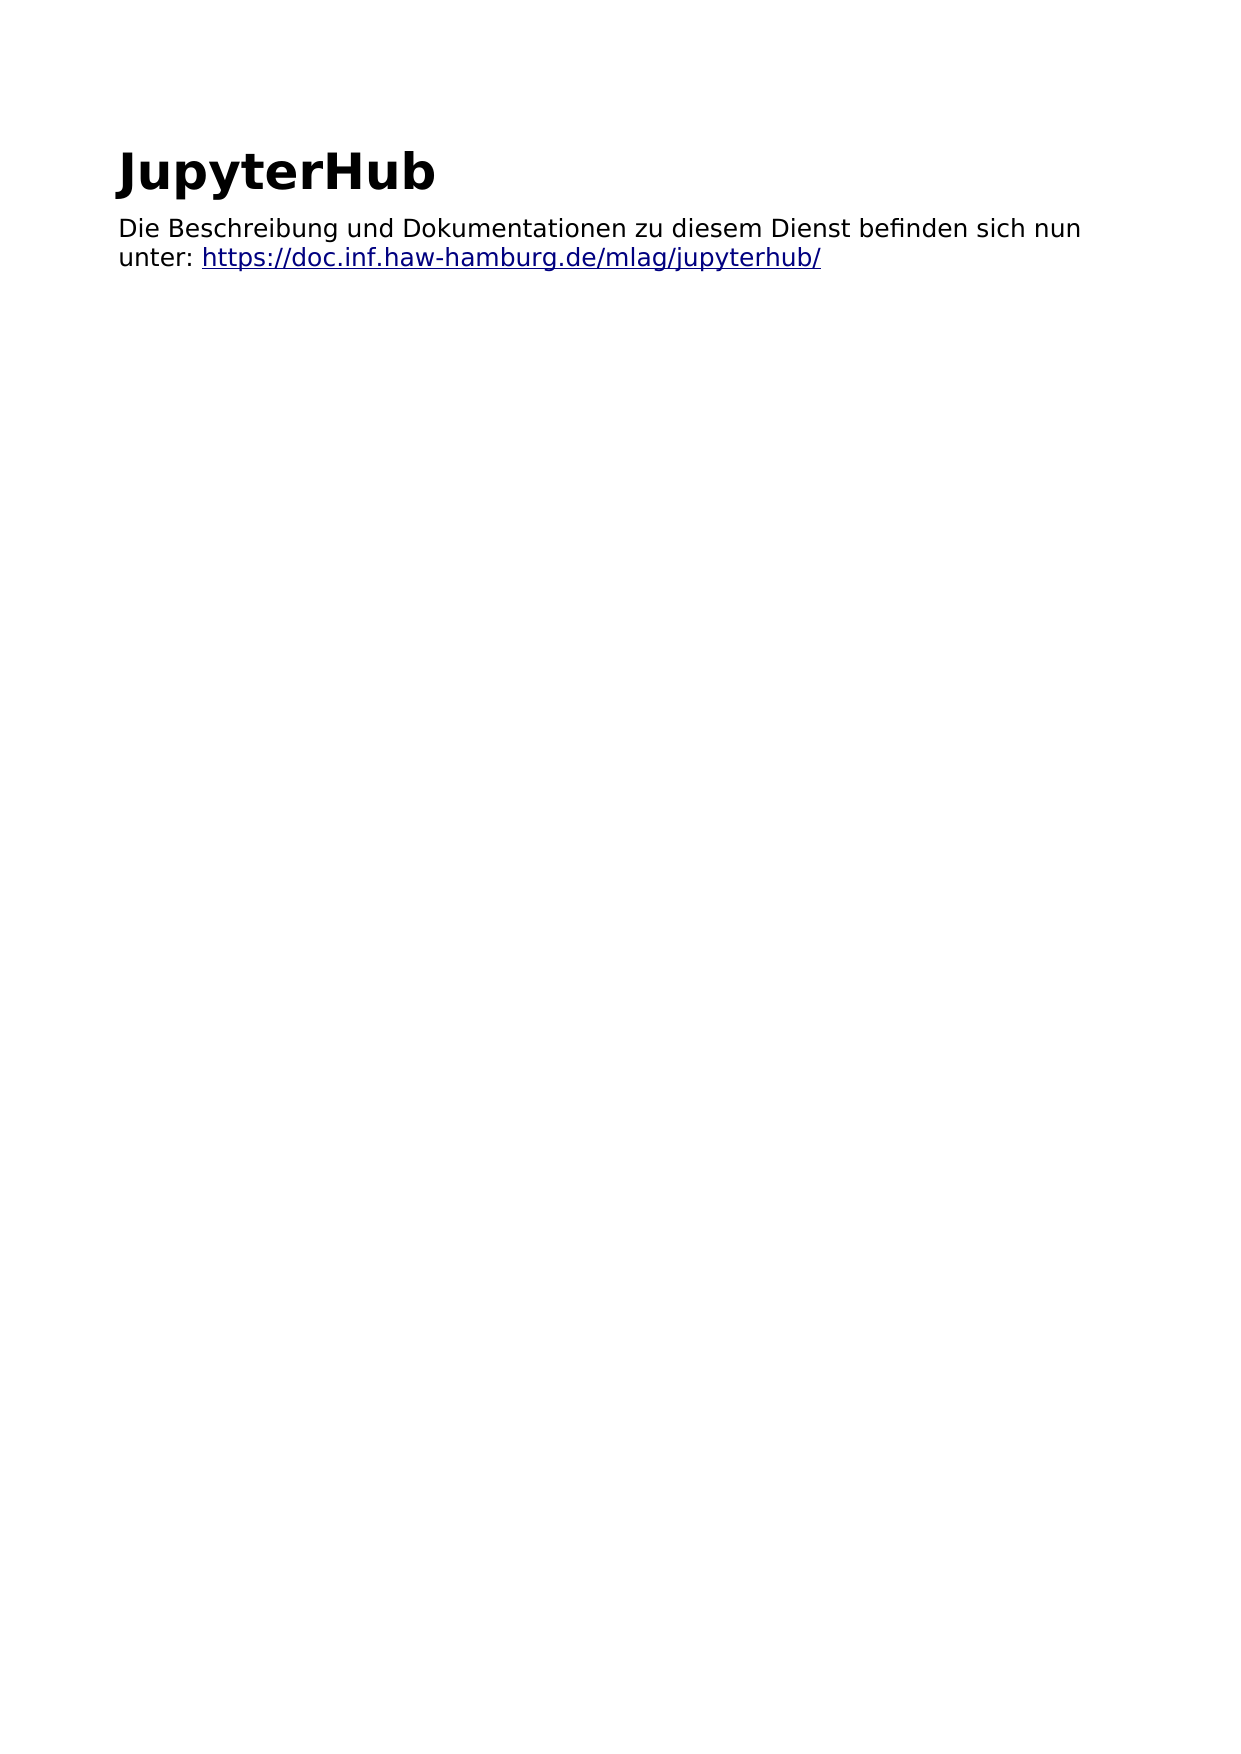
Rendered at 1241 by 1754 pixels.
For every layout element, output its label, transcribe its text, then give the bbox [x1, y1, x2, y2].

text Die Beschreibung und Dokumentationen zu diesem Dienst befinden sich nun unter: https://doc.inf.haw-hamburg.de/mlag/jupyterhub/ [118, 214, 1122, 272]
subtitle JupyterHub [118, 143, 1122, 201]
